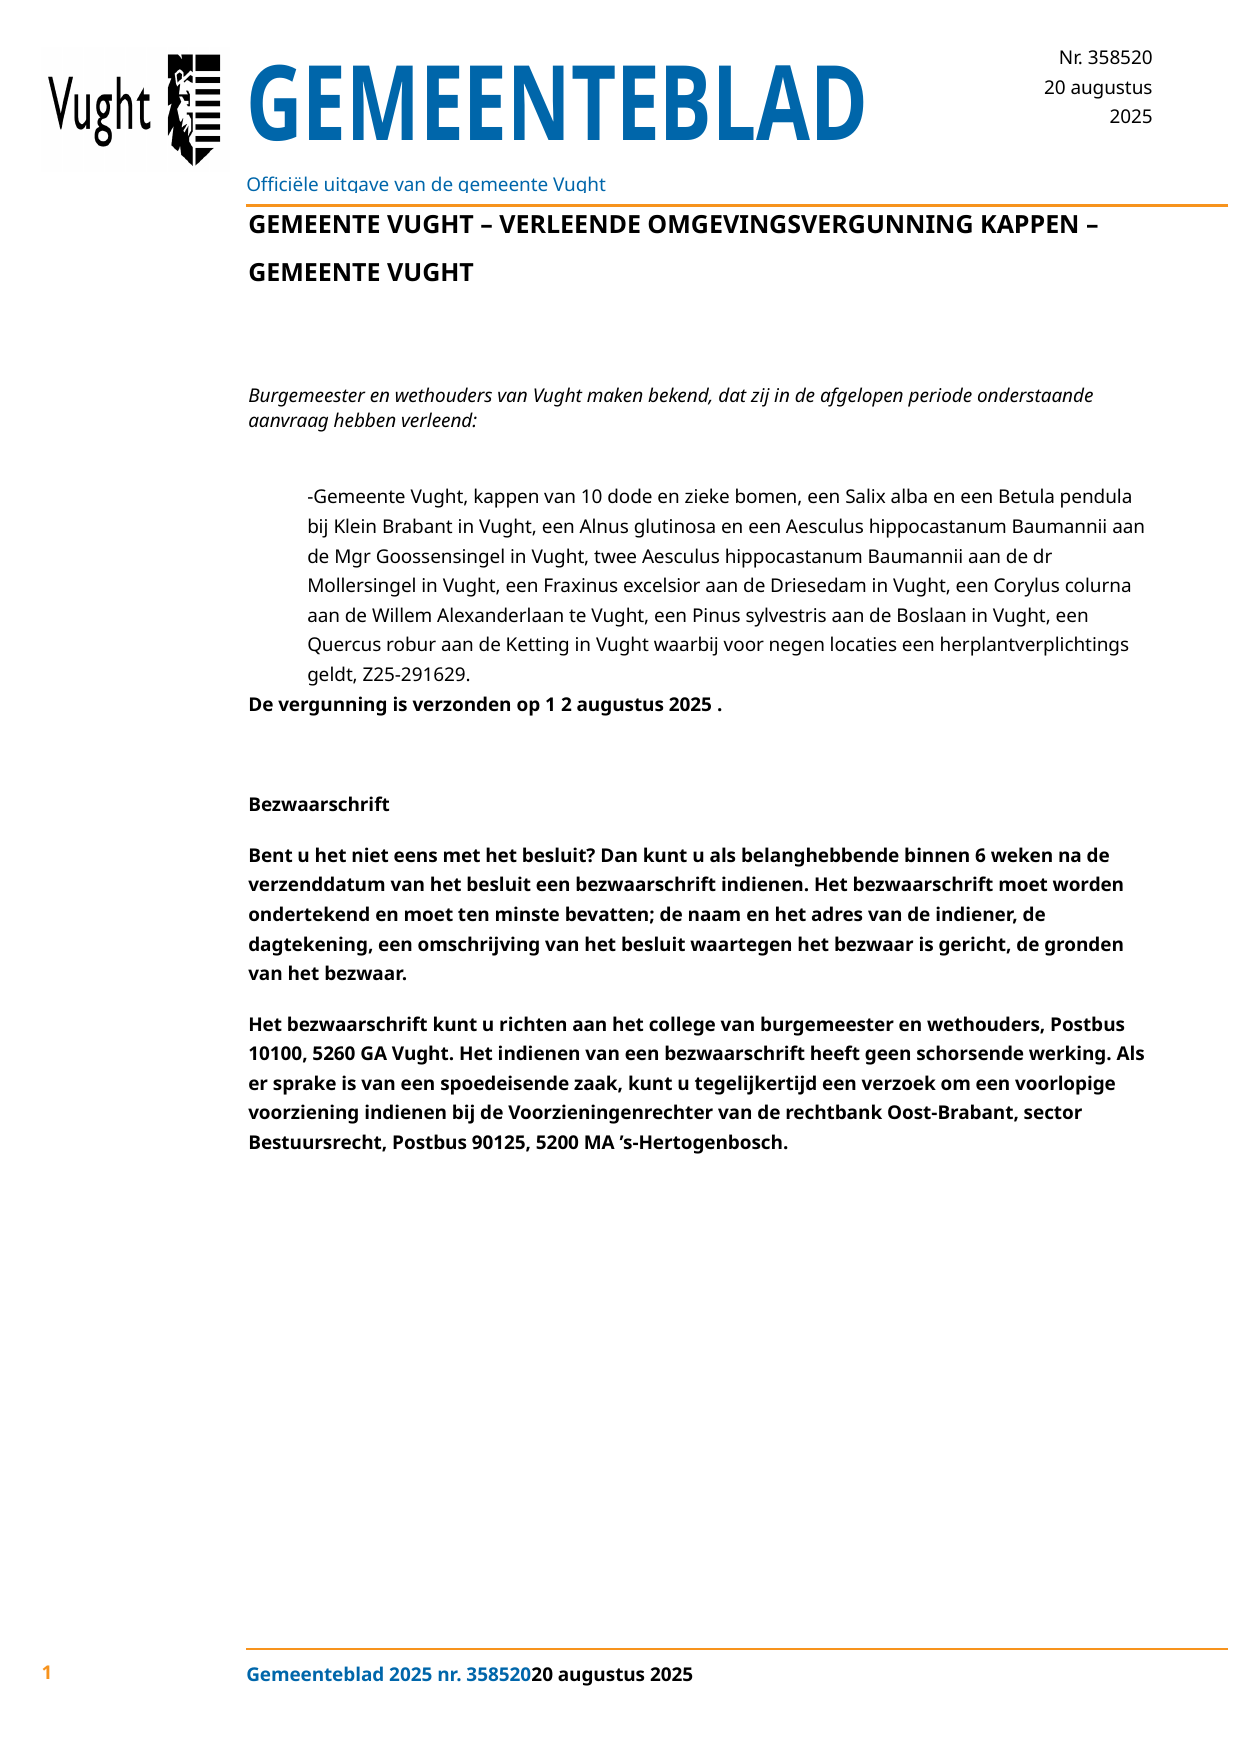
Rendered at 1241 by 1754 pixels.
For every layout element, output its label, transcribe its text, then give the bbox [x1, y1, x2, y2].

text GEMEENTE VUGHT – VERLEENDE OMGEVINGSVERGUNNING KAPPEN – GEMEENTE VUGHT [248, 207, 1152, 288]
picture [41, 47, 231, 172]
text Burgemeester en wethouders van Vught maken bekend, dat zij in de afgelopen periode onderstaande aanvraag hebben verleend: [248, 382, 1152, 433]
text De vergunning is verzonden op 1 2 augustus 2025 . [248, 691, 1152, 717]
text Het bezwaarschrift kunt u richten aan het college van burgemeester en wethouders, Postbus 10100, 5260 GA Vught. Het indienen van een bezwaarschrift heeft geen schorsende werking. Als er sprake is van een spoedeisende zaak, kunt u tegelijkertijd een verzoek om een voorlopige voorziening indienen bij de Voorzieningenrechter van de rechtbank Oost-Brabant, sector Bestuursrecht, Postbus 90125, 5200 MA ’s-Hertogenbosch. [248, 1011, 1152, 1155]
text Bezwaarschrift [248, 792, 1152, 817]
list -Gemeente Vught, kappen van 10 dode en zieke bomen, een Salix alba en een Betula pendula bij Klein Brabant in Vught, een Alnus glutinosa en een Aesculus hippocastanum Baumannii aan de Mgr Goossensingel in Vught, twee Aesculus hippocastanum Baumannii aan de dr Mollersingel in Vught, een Fraxinus excelsior aan de Driesedam in Vught, een Corylus colurna aan de Willem Alexanderlaan te Vught, een Pinus sylvestris aan de Boslaan in Vught, een Quercus robur aan de Ketting in Vught waarbij voor negen locaties een herplantverplichtings geldt, Z25-291629. [248, 484, 1152, 687]
text Bent u het niet eens met het besluit? Dan kunt u als belanghebbende binnen 6 weken na de verzenddatum van het besluit een bezwaarschrift indienen. Het bezwaarschrift moet worden ondertekend en moet ten minste bevatten; de naam en het adres van de indiener, de dagtekening, een omschrijving van het besluit waartegen het bezwaar is gericht, de gronden van het bezwaar. [248, 842, 1152, 986]
